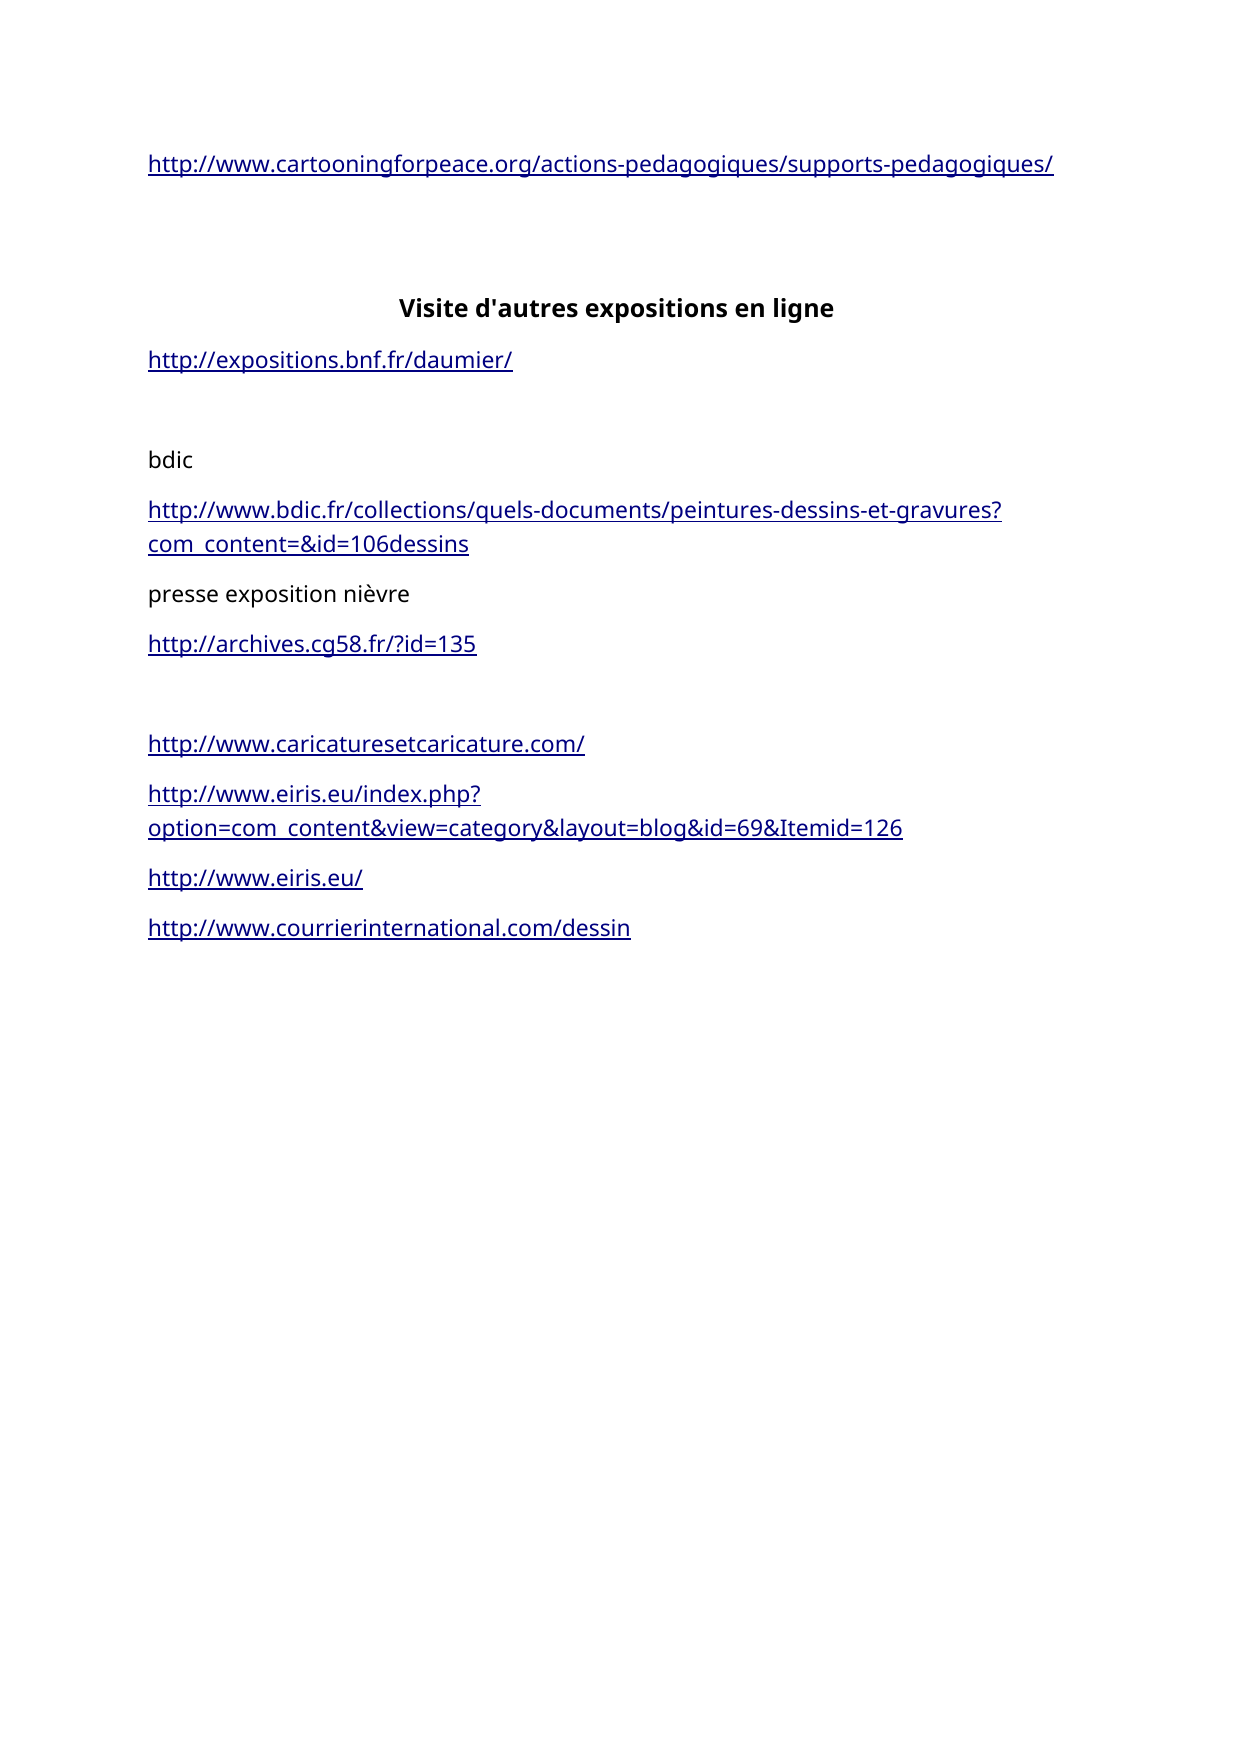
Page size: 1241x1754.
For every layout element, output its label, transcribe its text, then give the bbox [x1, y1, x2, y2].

text presse exposition nièvre [148, 578, 1093, 609]
text http://www.eiris.eu/ [148, 862, 1093, 893]
text http://www.cartooningforpeace.org/actions-pedagogiques/supports-pedagogiques/ [148, 148, 1093, 179]
text http://www.caricaturesetcaricature.com/ [148, 728, 1093, 759]
text http://www.courrierinternational.com/dessin [148, 912, 1093, 943]
text http://expositions.bnf.fr/daumier/ [148, 344, 1093, 375]
text Visite d'autres expositions en ligne [148, 291, 1093, 325]
text http://archives.cg58.fr/?id=135 [148, 628, 1093, 659]
text http://www.bdic.fr/collections/quels-documents/peintures-dessins-et-gravures?com_content=&id=106dessins [148, 494, 1093, 559]
text http://www.eiris.eu/index.php?option=com_content&view=category&layout=blog&id=69&Itemid=126 [148, 778, 1093, 843]
text bdic [148, 444, 1093, 475]
